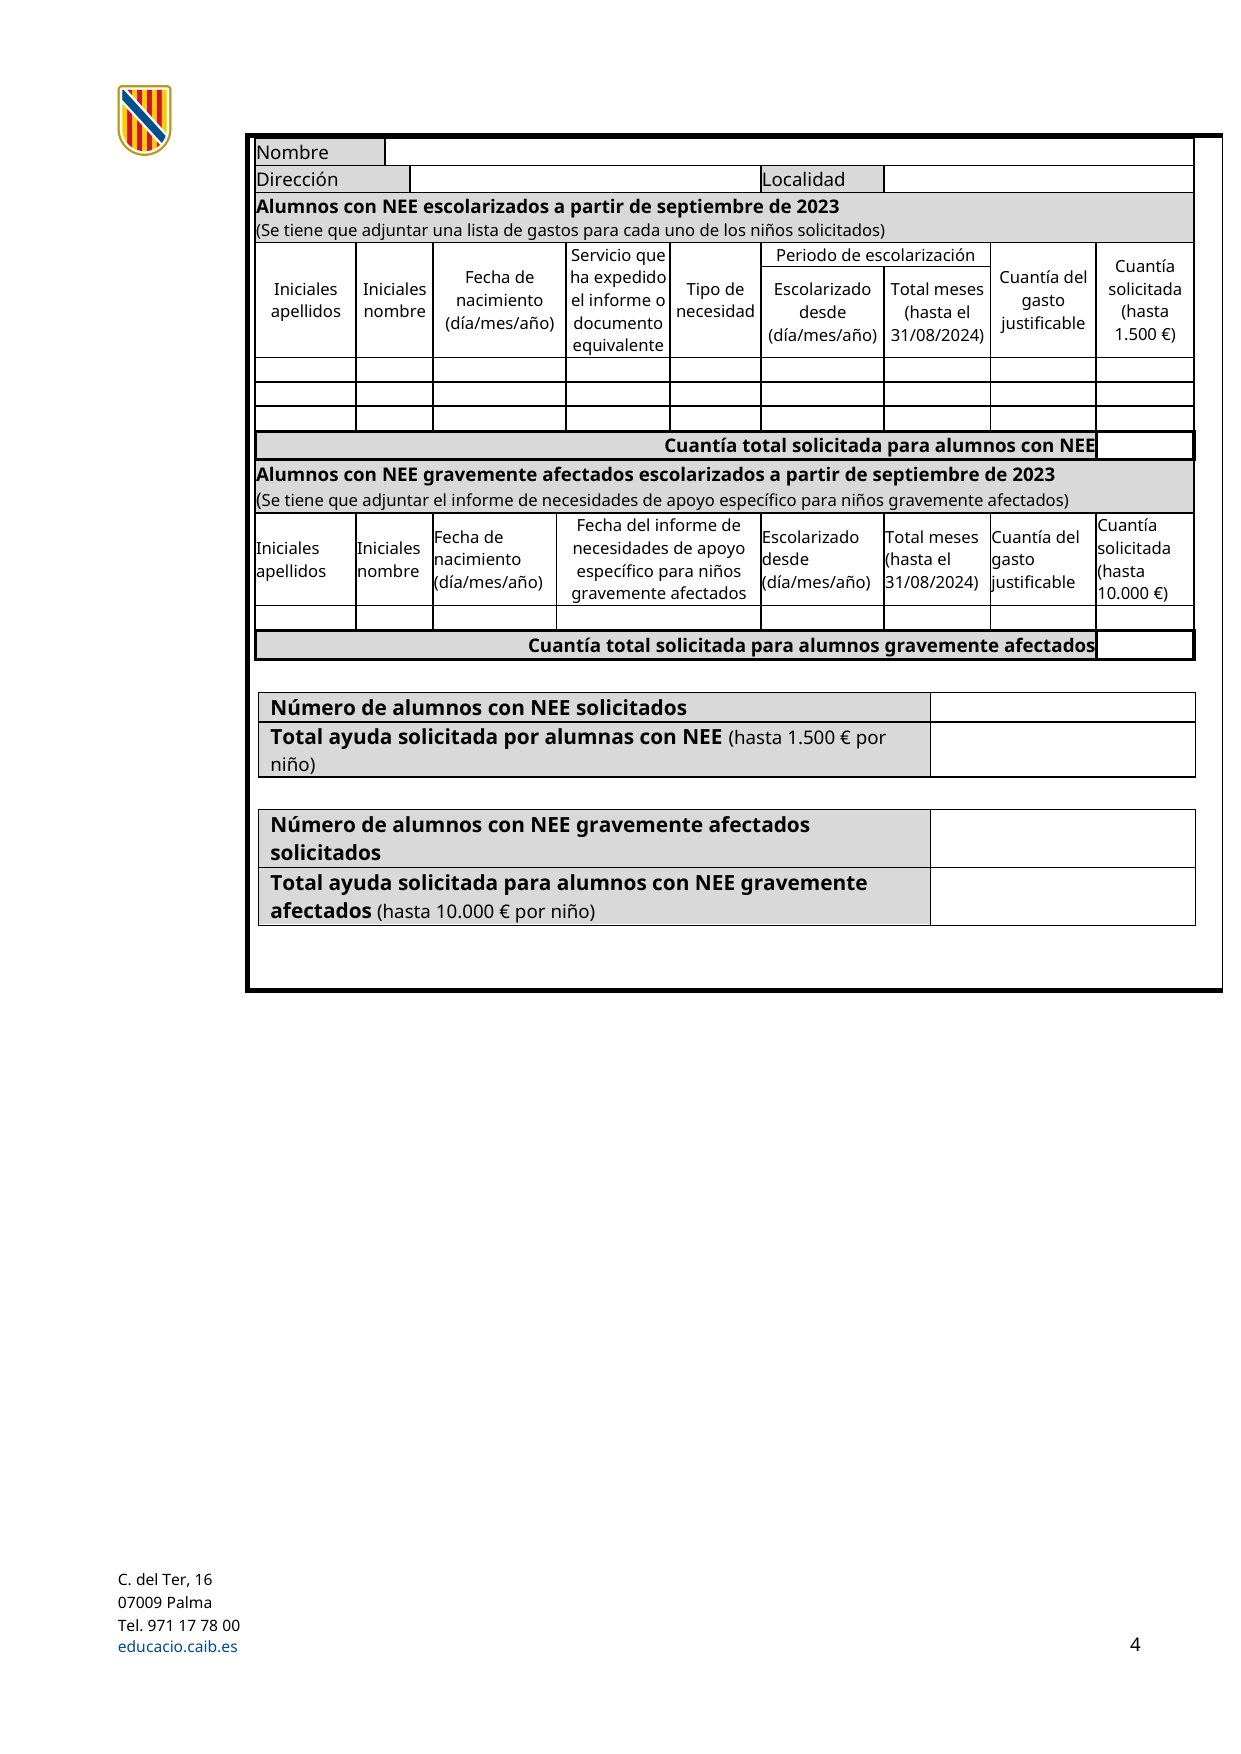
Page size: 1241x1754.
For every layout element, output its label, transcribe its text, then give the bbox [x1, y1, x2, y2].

table_cell [671, 358, 760, 381]
table_cell [256, 383, 355, 405]
table_cell Fecha de nacimiento (día/mes/año) [434, 243, 565, 357]
table_cell [885, 407, 990, 429]
table_cell [1097, 358, 1193, 381]
table_cell [1097, 606, 1193, 629]
table_cell Periodo de escolarización [762, 243, 990, 266]
table_cell Cuantía del gasto justificable [991, 514, 1095, 605]
table_cell Total meses (hasta el 31/08/2024) [885, 267, 990, 357]
table_cell [885, 358, 990, 381]
table_cell [885, 166, 1193, 192]
table_cell [991, 383, 1095, 405]
table_cell [991, 358, 1095, 381]
table_cell [434, 358, 565, 381]
table_cell [256, 407, 355, 429]
table_cell [434, 383, 565, 405]
table_cell Total ayuda solicitada por alumnas con NEE (hasta 1.500 € por niño) [259, 723, 930, 776]
table_cell Cuantía total solicitada para alumnos con NEE [257, 433, 1095, 458]
table_cell Fecha del informe de necesidades de apoyo específico para niños gravemente afectados [557, 514, 760, 605]
table_cell [1097, 383, 1193, 405]
table_cell [434, 606, 556, 629]
table_cell [557, 606, 760, 629]
table_cell Nombre [256, 139, 384, 165]
table_cell [991, 606, 1095, 629]
table_cell [931, 723, 1195, 776]
table_cell Localidad [762, 166, 883, 192]
table_cell [357, 358, 432, 381]
table_header Número de alumnos con NEE solicitados [259, 693, 930, 721]
table_cell [762, 606, 883, 629]
table_cell Tipo de necesidad [671, 243, 760, 357]
table_cell [1097, 407, 1193, 429]
table_cell Iniciales nombre [357, 243, 432, 357]
table_cell [256, 358, 355, 381]
table_cell Alumnos con NEE escolarizados a partir de septiembre de 2023 (Se tiene que adjuntar una lista de gastos para cada uno de los niños solicitados) [256, 193, 1193, 242]
table_cell Dirección [256, 166, 409, 192]
table_cell [1098, 632, 1192, 658]
table_header [931, 810, 1195, 867]
table_cell Iniciales apellidos [256, 514, 355, 605]
table_cell [357, 383, 432, 405]
picture [100, 58, 188, 183]
table_cell [762, 407, 883, 429]
table_cell [885, 606, 990, 629]
table_cell [411, 166, 760, 192]
table_cell [386, 139, 1193, 165]
table_cell Cuantía solicitada (hasta 1.500 €) [1097, 243, 1193, 357]
table_cell Escolarizado desde (día/mes/año) [762, 514, 883, 605]
table_cell [256, 606, 355, 629]
table_cell [991, 407, 1095, 429]
table_cell Total meses (hasta el 31/08/2024) [885, 514, 990, 605]
table_header [931, 693, 1195, 721]
table_cell [434, 407, 565, 429]
table_cell [1098, 433, 1192, 458]
table_cell [567, 383, 669, 405]
table_cell [567, 358, 669, 381]
table_cell Escolarizado desde (día/mes/año) [762, 267, 883, 357]
table_cell Iniciales nombre [357, 514, 432, 605]
table_cell [357, 606, 432, 629]
table_cell [671, 383, 760, 405]
table_cell Cuantía total solicitada para alumnos gravemente afectados [257, 632, 1095, 658]
table_cell [931, 868, 1195, 924]
table_cell Alumnos con NEE gravemente afectados escolarizados a partir de septiembre de 2023 (Se tiene que adjuntar el informe de necesidades de apoyo específico para niños gravemente afectados) [256, 461, 1193, 512]
table_cell [250, 138, 1222, 988]
table_header Número de alumnos con NEE gravemente afectados solicitados [259, 810, 930, 867]
table_cell [567, 407, 669, 429]
table_cell [671, 407, 760, 429]
table_cell Cuantía del gasto justificable [991, 243, 1095, 357]
table_cell [762, 383, 883, 405]
table_cell Total ayuda solicitada para alumnos con NEE gravemente afectados (hasta 10.000 € por niño) [259, 868, 930, 924]
table_cell [762, 358, 883, 381]
table_cell [885, 383, 990, 405]
table_cell Cuantía solicitada (hasta 10.000 €) [1097, 514, 1193, 605]
table_cell Iniciales apellidos [256, 243, 355, 357]
table_cell Fecha de nacimiento (día/mes/año) [434, 514, 556, 605]
table_cell [357, 407, 432, 429]
table_cell Servicio que ha expedido el informe o documento equivalente [567, 243, 669, 357]
